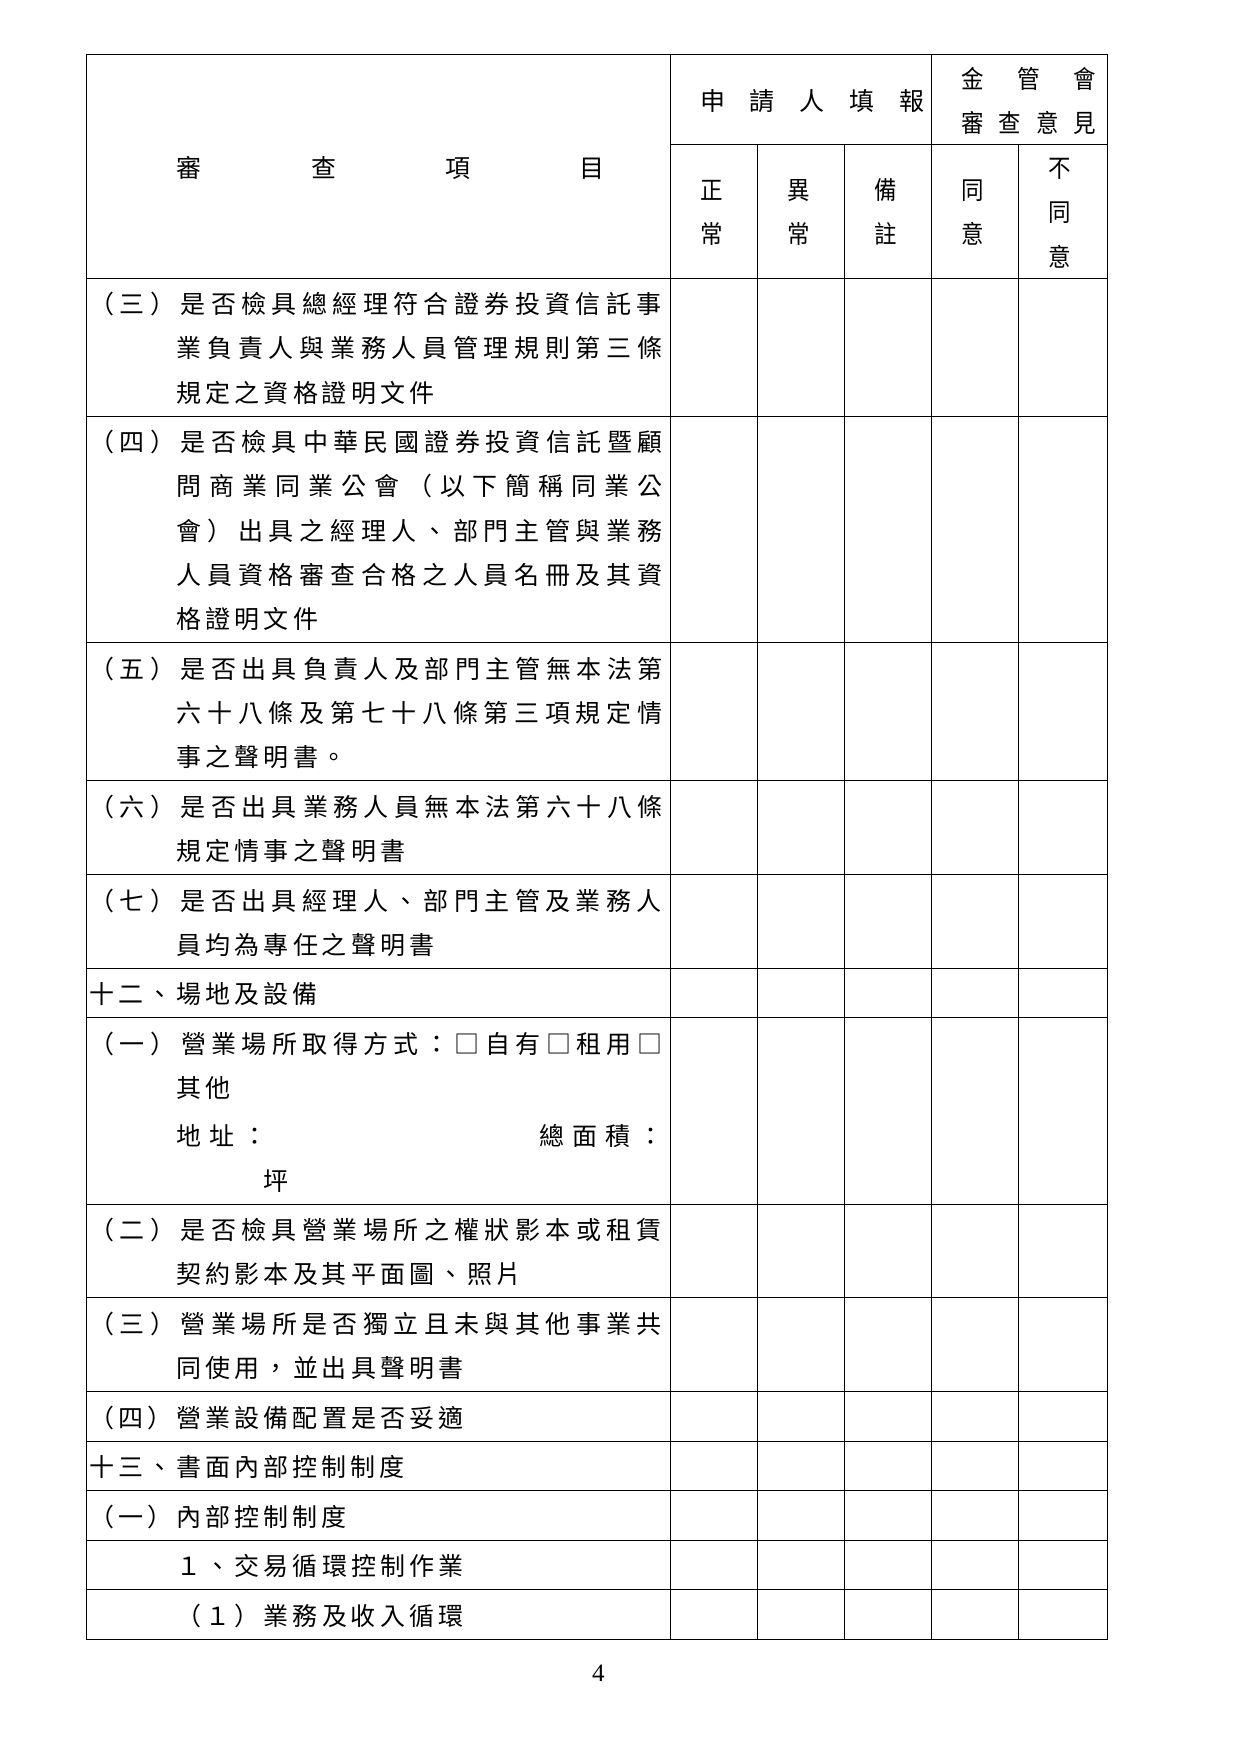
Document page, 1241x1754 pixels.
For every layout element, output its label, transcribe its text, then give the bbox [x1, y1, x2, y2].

table_cell [1019, 417, 1107, 642]
table_cell [671, 1442, 757, 1490]
table_cell [932, 969, 1018, 1017]
table_cell 正常 [671, 145, 757, 277]
table_cell [1019, 1491, 1107, 1539]
table_cell [845, 643, 931, 780]
table_cell [1019, 1590, 1107, 1638]
table_cell [845, 969, 931, 1017]
table_header 申請人填報 [671, 55, 931, 144]
table_cell [671, 1298, 757, 1391]
table_cell [758, 1205, 844, 1297]
table_cell [932, 279, 1018, 416]
table_cell [845, 1541, 931, 1589]
table_cell [758, 1442, 844, 1490]
table_cell [1019, 1298, 1107, 1391]
table_cell [1019, 1442, 1107, 1490]
table_cell [845, 1442, 931, 1490]
table_cell [845, 1392, 931, 1441]
table_cell [932, 1541, 1018, 1589]
table_cell 十三、書面內部控制制度 [87, 1442, 670, 1490]
table_cell [671, 1590, 757, 1638]
table_cell [758, 1298, 844, 1391]
table_cell [1019, 279, 1107, 416]
table_cell （七）是否出具經理人、部門主管及業務人員均為專任之聲明書 [87, 875, 670, 968]
table_cell [758, 1541, 844, 1589]
table_cell （三）是否檢具總經理符合證券投資信託事業負責人與業務人員管理規則第三條規定之資格證明文件 [87, 279, 670, 416]
table_cell [758, 875, 844, 968]
table_cell [932, 1392, 1018, 1441]
table_cell [758, 643, 844, 780]
table_cell [932, 875, 1018, 968]
table_cell [845, 417, 931, 642]
table_cell （二）是否檢具營業場所之權狀影本或租賃契約影本及其平面圖、照片 [87, 1205, 670, 1297]
table_cell [932, 1590, 1018, 1638]
table_cell 十二、場地及設備 [87, 969, 670, 1017]
table_cell （一）營業場所取得方式：□自有□租用□其他 地址： 總面積： 坪 [87, 1018, 670, 1203]
table_cell [845, 1018, 931, 1203]
table_cell [845, 279, 931, 416]
table_cell [671, 417, 757, 642]
table_cell [758, 1392, 844, 1441]
table_cell [671, 1392, 757, 1441]
table_cell [1019, 1205, 1107, 1297]
table_cell [758, 781, 844, 874]
table_cell １、交易循環控制作業 [87, 1541, 670, 1589]
table_cell [758, 1018, 844, 1203]
table_cell [1019, 1392, 1107, 1441]
table_cell [671, 1491, 757, 1539]
table_cell [671, 1541, 757, 1589]
table_cell [845, 1298, 931, 1391]
table_cell [932, 1205, 1018, 1297]
table_cell 備註 [845, 145, 931, 277]
table_cell [932, 643, 1018, 780]
table_cell [1019, 1541, 1107, 1589]
table_cell [671, 279, 757, 416]
table_cell [845, 1491, 931, 1539]
table_cell [671, 1018, 757, 1203]
table_cell [671, 969, 757, 1017]
table_cell [1019, 875, 1107, 968]
table_cell （一）內部控制制度 [87, 1491, 670, 1539]
table_cell [932, 781, 1018, 874]
table_cell [758, 417, 844, 642]
table_cell 不同意 [1019, 145, 1107, 277]
table_cell [845, 1590, 931, 1638]
table_cell [758, 1491, 844, 1539]
table_cell [1019, 1018, 1107, 1203]
table_cell [671, 875, 757, 968]
table_cell [932, 1018, 1018, 1203]
table_cell [1019, 643, 1107, 780]
table_cell 同意 [932, 145, 1018, 277]
table_cell [932, 1491, 1018, 1539]
table_cell [845, 1205, 931, 1297]
table_cell [1019, 781, 1107, 874]
table_cell [671, 781, 757, 874]
table_cell [932, 1442, 1018, 1490]
table_cell [758, 279, 844, 416]
table_cell 異常 [758, 145, 844, 277]
table_cell [932, 417, 1018, 642]
table_cell （六）是否出具業務人員無本法第六十八條規定情事之聲明書 [87, 781, 670, 874]
table_cell （四）營業設備配置是否妥適 [87, 1392, 670, 1441]
table_cell [758, 969, 844, 1017]
table_cell [845, 781, 931, 874]
table_cell （１）業務及收入循環 [87, 1590, 670, 1638]
table_cell [671, 1205, 757, 1297]
table_cell [932, 1298, 1018, 1391]
table_cell [845, 875, 931, 968]
table_cell （四）是否檢具中華民國證券投資信託暨顧問商業同業公會（以下簡稱同業公會）出具之經理人、部門主管與業務人員資格審查合格之人員名冊及其資格證明文件 [87, 417, 670, 642]
table_cell [671, 643, 757, 780]
table_header 審查項目 [87, 55, 670, 277]
table_cell [758, 1590, 844, 1638]
table_header 金管會 審查意見 [932, 55, 1107, 144]
table_cell （五）是否出具負責人及部門主管無本法第六十八條及第七十八條第三項規定情事之聲明書。 [87, 643, 670, 780]
table_cell （三）營業場所是否獨立且未與其他事業共同使用，並出具聲明書 [87, 1298, 670, 1391]
table_cell [1019, 969, 1107, 1017]
